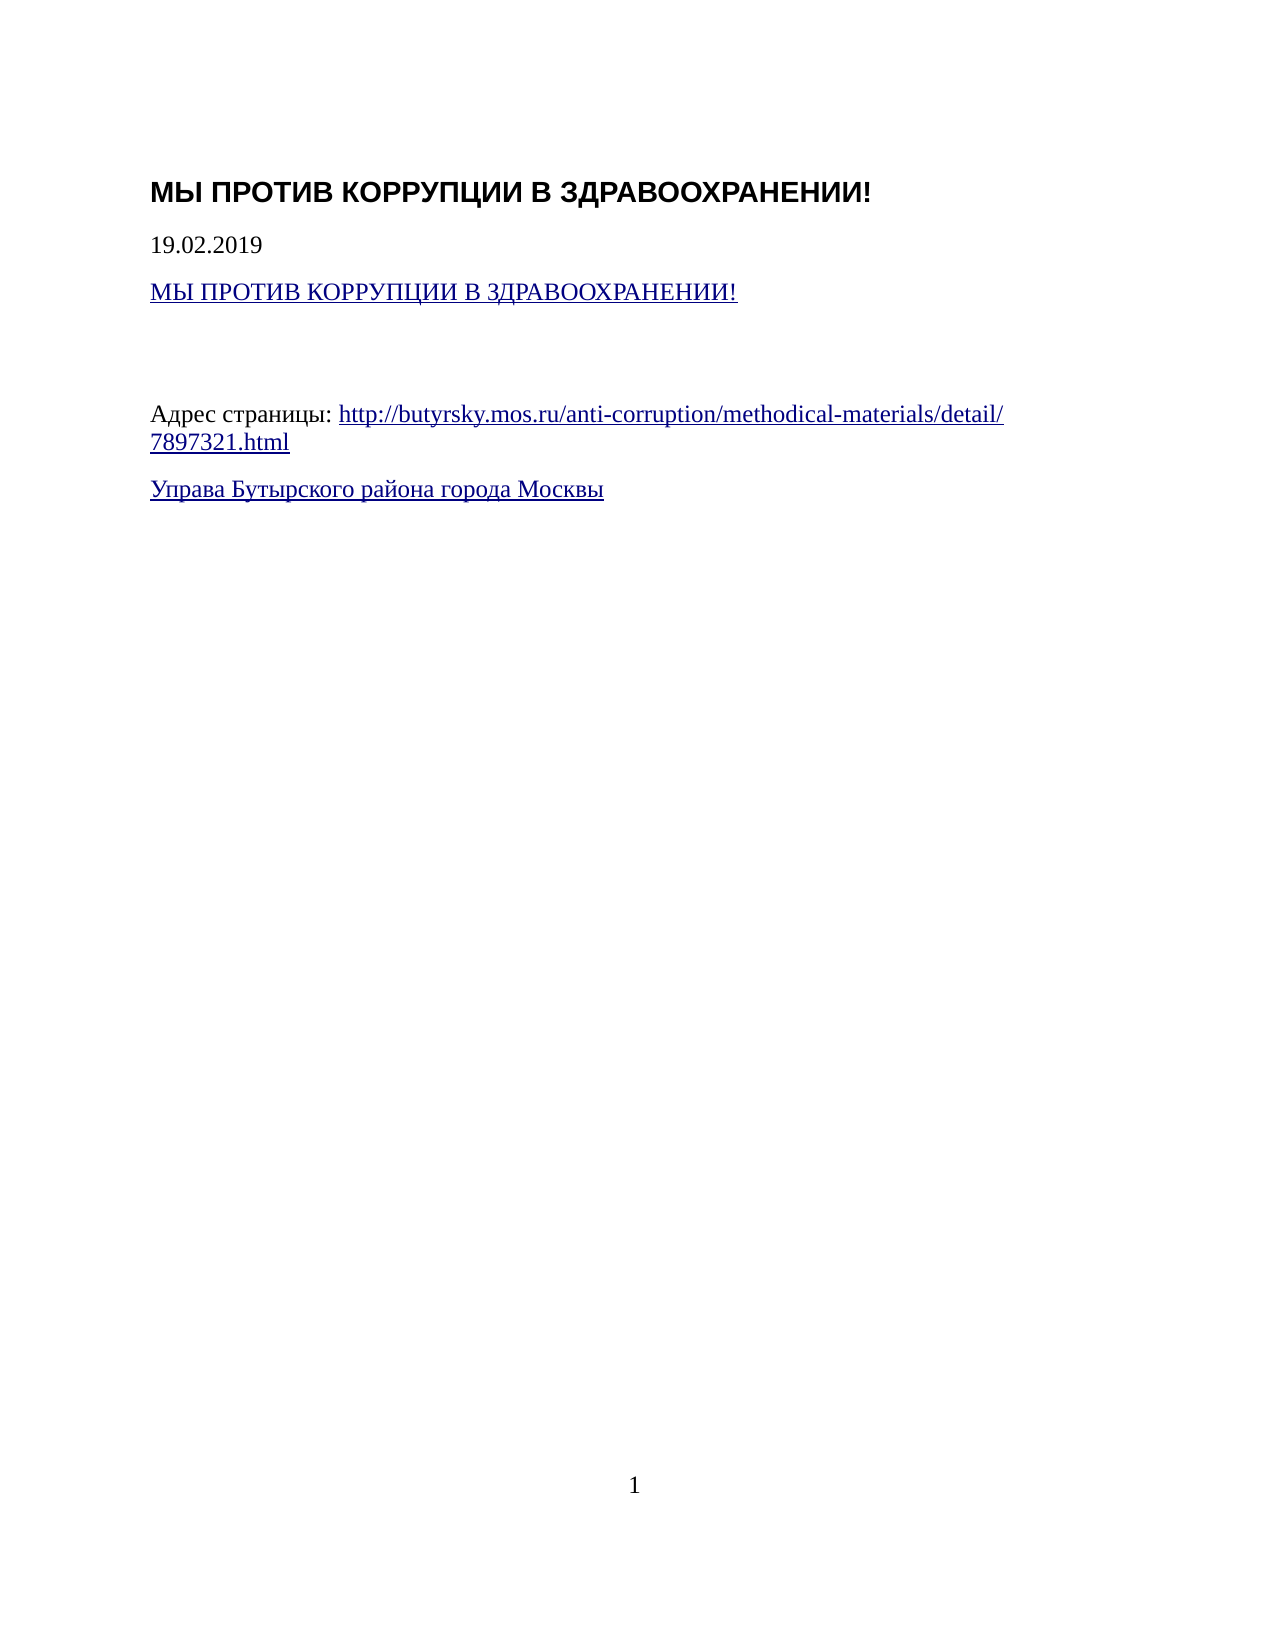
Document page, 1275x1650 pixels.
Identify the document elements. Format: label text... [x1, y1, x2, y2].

subtitle МЫ ПРОТИВ КОРРУПЦИИ В ЗДРАВООХРАНЕНИИ! [150, 175, 1125, 208]
text Адрес страницы: http://butyrsky.mos.ru/anti-corruption/methodical-materials/detail/7897321.html [150, 399, 1125, 456]
text Управа Бутырского района города Москвы [150, 474, 1125, 503]
text МЫ ПРОТИВ КОРРУПЦИИ В ЗДРАВООХРАНЕНИИ! [150, 277, 1125, 305]
text 19.02.2019 [150, 230, 1125, 259]
